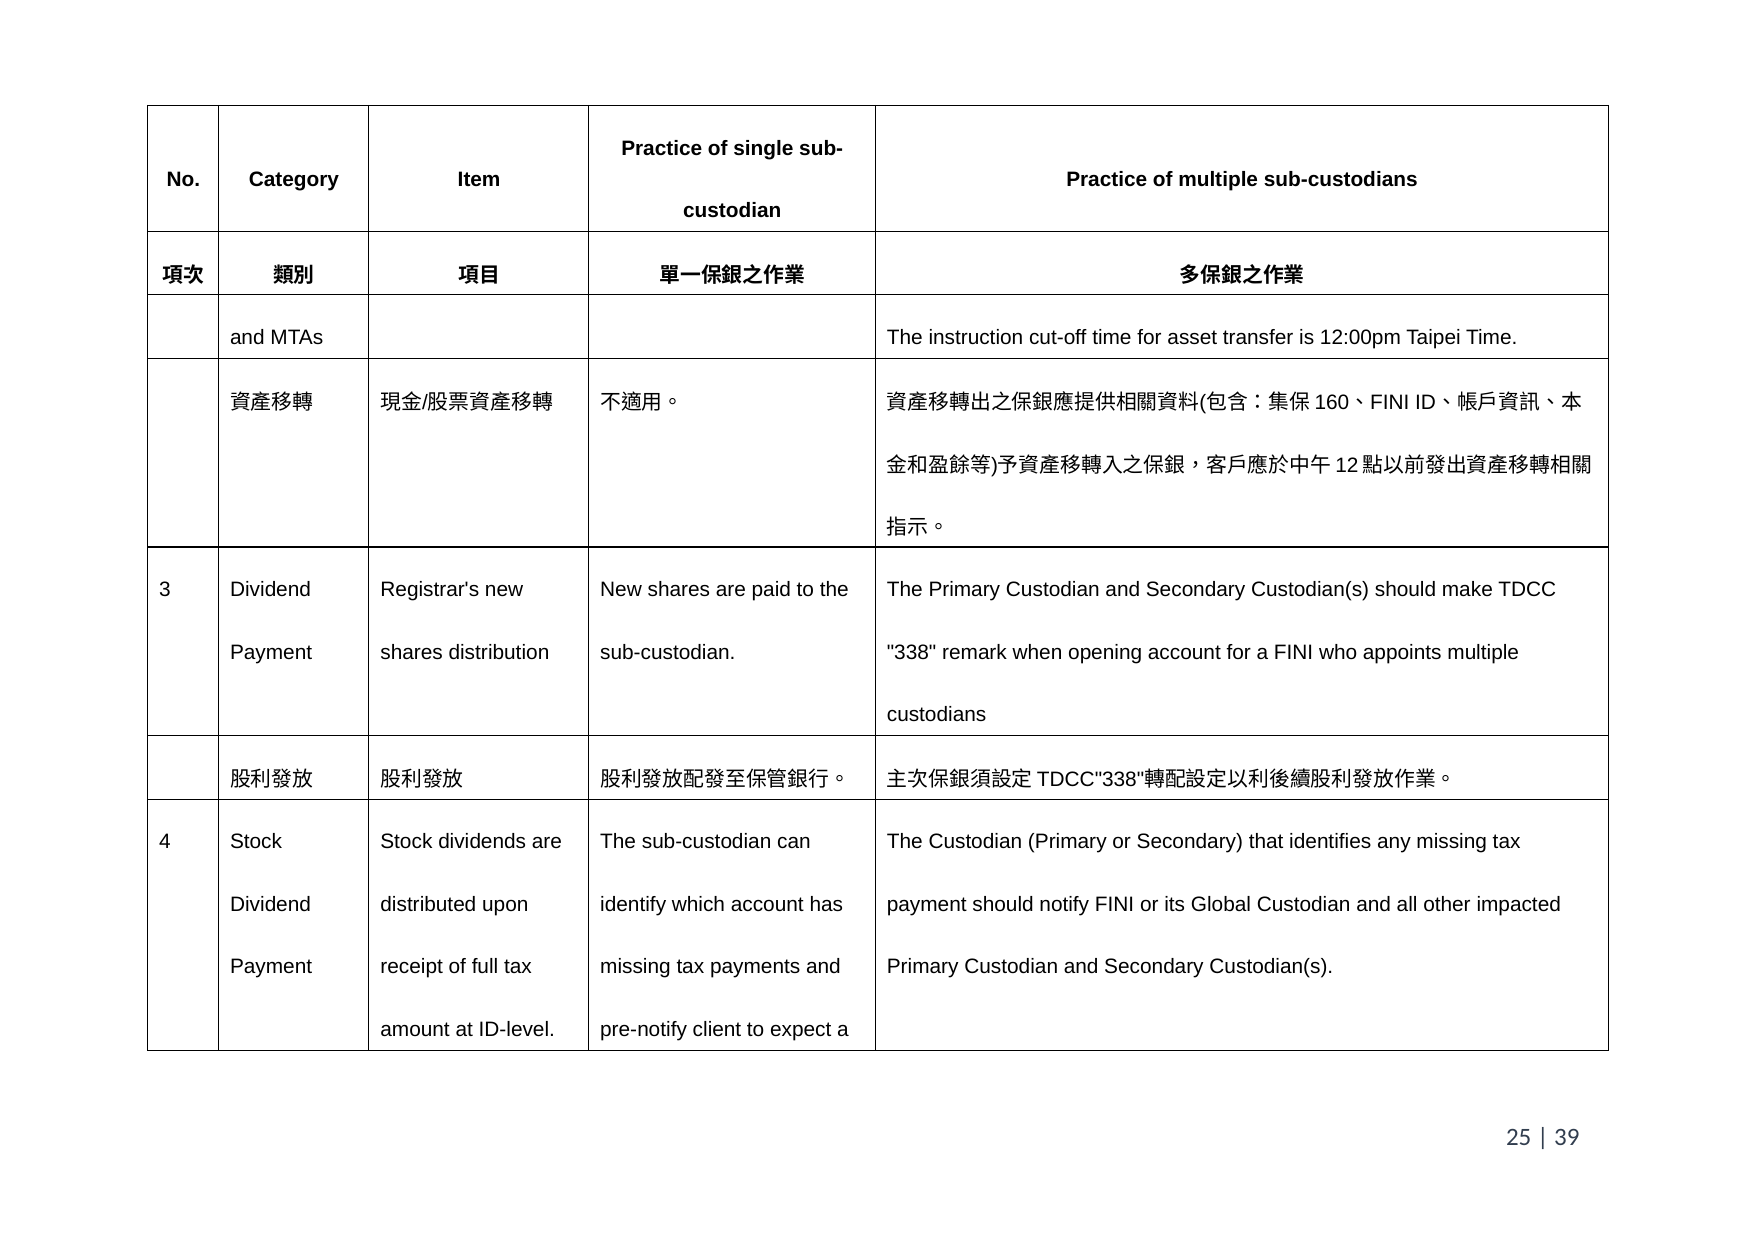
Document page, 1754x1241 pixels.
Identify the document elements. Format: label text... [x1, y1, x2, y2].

table_cell 項次 [148, 232, 218, 294]
table_cell The Custodian (Primary or Secondary) that identifies any missing tax payment should notify FINI or its Global Custodian and all other impacted Primary Custodian and Secondary Custodian(s). [876, 800, 1608, 1049]
table_cell [148, 295, 218, 358]
table_cell 單一保銀之作業 [589, 232, 875, 294]
table_cell 資產移轉 [219, 359, 368, 546]
table_cell Stock dividends are distributed upon receipt of full tax amount at ID-level. [369, 800, 588, 1049]
table_cell 4 [148, 800, 218, 1049]
table_cell The sub-custodian can identify which account has missing tax payments and pre-notify client to expect a [589, 800, 875, 1049]
table_cell 不適用。 [589, 359, 875, 546]
table_cell Dividend Payment [219, 548, 368, 735]
table_cell 現金/股票資產移轉 [369, 359, 588, 546]
table_cell 項目 [369, 232, 588, 294]
table_cell [148, 736, 218, 798]
table_cell 主次保銀須設定TDCC"338"轉配設定以利後續股利發放作業。 [876, 736, 1608, 798]
table_cell 3 [148, 548, 218, 735]
table_cell 資產移轉出之保銀應提供相關資料(包含：集保160、FINI ID、帳戶資訊、本金和盈餘等)予資產移轉入之保銀，客戶應於中午12點以前發出資產移轉相關指示。 [876, 359, 1608, 546]
table_cell New shares are paid to the sub-custodian. [589, 548, 875, 735]
table_cell 股利發放配發至保管銀行。 [589, 736, 875, 798]
table_header Practice of single sub-custodian [589, 106, 875, 231]
table_cell 類別 [219, 232, 368, 294]
table_cell 多保銀之作業 [876, 232, 1608, 294]
table_header Category [219, 106, 368, 231]
table_cell Stock Dividend Payment [219, 800, 368, 1049]
table_cell Registrar's new shares distribution [369, 548, 588, 735]
table_cell [369, 295, 588, 358]
table_cell [589, 295, 875, 358]
table_header No. [148, 106, 218, 231]
table_header Item [369, 106, 588, 231]
table_cell 股利發放 [369, 736, 588, 798]
table_cell The Primary Custodian and Secondary Custodian(s) should make TDCC "338" remark when opening account for a FINI who appoints multiple custodians [876, 548, 1608, 735]
table_cell and MTAs [219, 295, 368, 358]
table_cell [148, 359, 218, 546]
table_cell 股利發放 [219, 736, 368, 798]
table_header Practice of multiple sub-custodians [876, 106, 1608, 231]
table_cell The instruction cut-off time for asset transfer is 12:00pm Taipei Time. [876, 295, 1608, 358]
